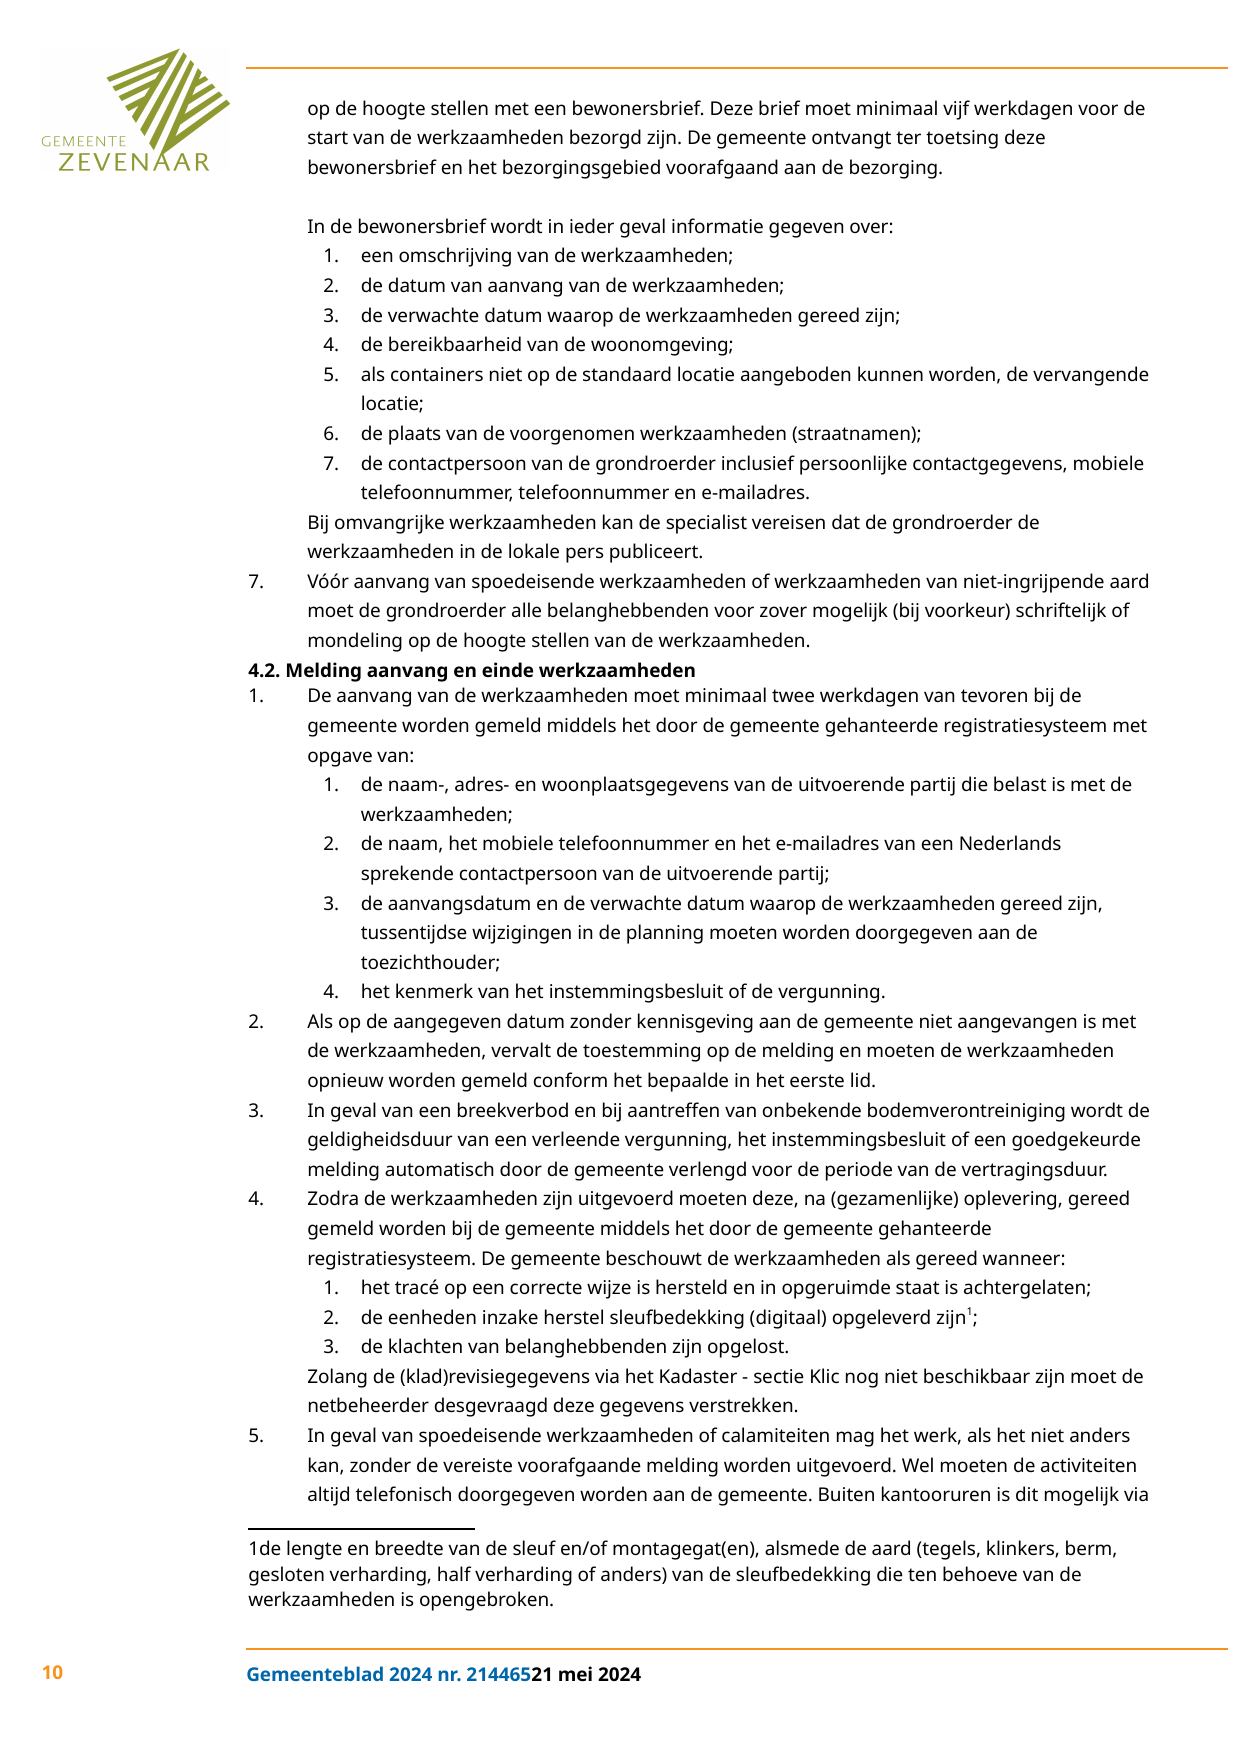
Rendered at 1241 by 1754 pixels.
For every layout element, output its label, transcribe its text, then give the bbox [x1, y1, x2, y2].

list de aanvangsdatum en de verwachte datum waarop de werkzaamheden gereed zijn, tussentijdse wijzigingen in de planning moeten worden doorgegeven aan de toezichthouder; [323, 890, 1152, 974]
list de contactpersoon van de grondroerder inclusief persoonlijke contactgegevens, mobiele telefoonnummer, telefoonnummer en e-mailadres. [323, 450, 1152, 505]
list op de hoogte stellen met een bewonersbrief. Deze brief moet minimaal vijf werkdagen voor de start van de werkzaamheden bezorgd zijn. De gemeente ontvangt ter toetsing deze bewonersbrief en het bezorgingsgebied voorafgaand aan de bezorging. [248, 95, 1152, 180]
list de naam, het mobiele telefoonnummer en het e-mailadres van een Nederlands sprekende contactpersoon van de uitvoerende partij; [323, 831, 1152, 886]
list als containers niet op de standaard locatie aangeboden kunnen worden, de vervangende locatie; [323, 361, 1152, 416]
list de lengte en breedte van de sleuf en/of montagegat(en), alsmede de aard (tegels, klinkers, berm, gesloten verharding, half verharding of anders) van de sleufbedekking die ten behoeve van de werkzaamheden is opengebroken. [248, 1535, 1152, 1612]
list de plaats van de voorgenomen werkzaamheden (straatnamen); [323, 420, 1152, 446]
list de verwachte datum waarop de werkzaamheden gereed zijn; [323, 302, 1152, 328]
list de bereikbaarheid van de woonomgeving; [323, 331, 1152, 357]
list de naam-, adres- en woonplaatsgegevens van de uitvoerende partij die belast is met de werkzaamheden; [323, 771, 1152, 827]
list Zolang de (klad)revisiegegevens via het Kadaster - sectie Klic nog niet beschikbaar zijn moet de netbeheerder desgevraagd deze gegevens verstrekken. [248, 1363, 1152, 1418]
list de datum van aanvang van de werkzaamheden; [323, 272, 1152, 298]
picture [41, 47, 231, 172]
list De aanvang van de werkzaamheden moet minimaal twee werkdagen van tevoren bij de gemeente worden gemeld middels het door de gemeente gehanteerde registratiesysteem met opgave van: [248, 683, 1152, 767]
list Bij omvangrijke werkzaamheden kan de specialist vereisen dat de grondroerder de werkzaamheden in de lokale pers publiceert. [248, 509, 1152, 564]
text 4.2. Melding aanvang en einde werkzaamheden [248, 657, 1152, 683]
list Vóór aanvang van spoedeisende werkzaamheden of werkzaamheden van niet-ingrijpende aard moet de grondroerder alle belanghebbenden voor zover mogelijk (bij voorkeur) schriftelijk of mondeling op de hoogte stellen van de werkzaamheden. [248, 568, 1152, 653]
list het kenmerk van het instemmingsbesluit of de vergunning. [323, 978, 1152, 1004]
list het tracé op een correcte wijze is hersteld en in opgeruimde staat is achtergelaten; [323, 1274, 1152, 1300]
list de eenheden inzake herstel sleufbedekking (digitaal) opgeleverd zijn; [323, 1304, 1152, 1329]
list een omschrijving van de werkzaamheden; [323, 243, 1152, 268]
list In geval van een breekverbod en bij aantreffen van onbekende bodemverontreiniging wordt de geldigheidsduur van een verleende vergunning, het instemmingsbesluit of een goedgekeurde melding automatisch door de gemeente verlengd voor de periode van de vertragingsduur. [248, 1097, 1152, 1182]
list Zodra de werkzaamheden zijn uitgevoerd moeten deze, na (gezamenlijke) oplevering, gereed gemeld worden bij de gemeente middels het door de gemeente gehanteerde registratiesysteem. De gemeente beschouwt de werkzaamheden als gereed wanneer: [248, 1186, 1152, 1270]
list In de bewonersbrief wordt in ieder geval informatie gegeven over: [248, 213, 1152, 239]
list Als op de aangegeven datum zonder kennisgeving aan de gemeente niet aangevangen is met de werkzaamheden, vervalt de toestemming op de melding en moeten de werkzaamheden opnieuw worden gemeld conform het bepaalde in het eerste lid. [248, 1008, 1152, 1093]
list de klachten van belanghebbenden zijn opgelost. [323, 1333, 1152, 1359]
list In geval van spoedeisende werkzaamheden of calamiteiten mag het werk, als het niet anders kan, zonder de vereiste voorafgaande melding worden uitgevoerd. Wel moeten de activiteiten altijd telefonisch doorgegeven worden aan de gemeente. Buiten kantooruren is dit mogelijk via [248, 1422, 1152, 1507]
